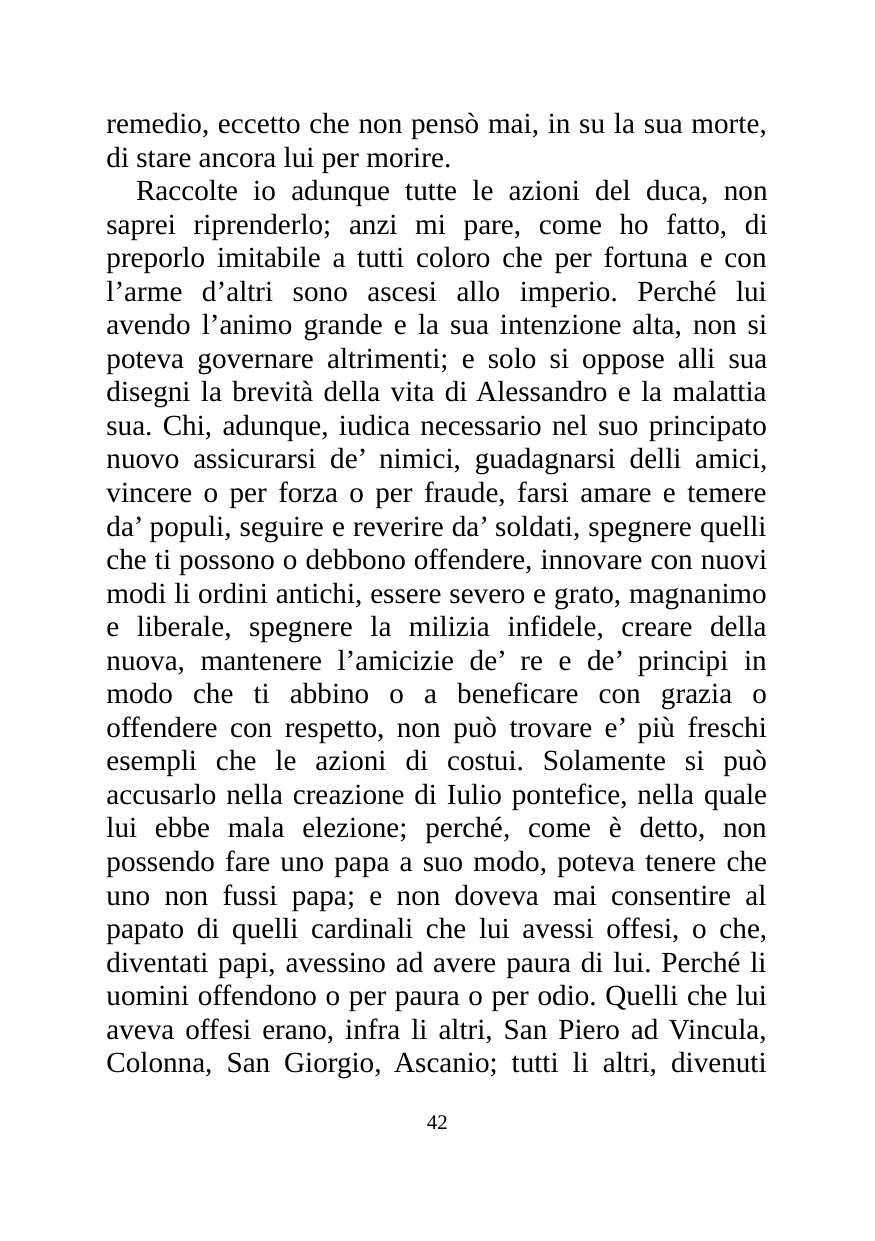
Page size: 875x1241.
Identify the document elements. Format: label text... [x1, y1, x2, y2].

text remedio, eccetto che non pensò mai, in su la sua morte, di stare ancora lui per morire. [106, 106, 768, 173]
text Raccolte io adunque tutte le azioni del duca, non saprei riprenderlo; anzi mi pare, come ho fatto, di preporlo imitabile a tutti coloro che per fortuna e con l’arme d’altri sono ascesi allo imperio. Perché lui avendo l’animo grande e la sua intenzione alta, non si poteva governare altrimenti; e solo si oppose alli sua disegni la brevità della vita di Alessandro e la malattia sua. Chi, adunque, iudica necessario nel suo principato nuovo assicurarsi de’ nimici, guadagnarsi delli amici, vincere o per forza o per fraude, farsi amare e temere da’ populi, seguire e reverire da’ soldati, spegnere quelli che ti possono o debbono offendere, innovare con nuovi modi li ordini antichi, essere severo e grato, magnanimo e liberale, spegnere la milizia infidele, creare della nuova, mantenere l’amicizie de’ re e de’ principi in modo che ti abbino o a beneficare con grazia o offendere con respetto, non può trovare e’ più freschi esempli che le azioni di costui. Solamente si può accusarlo nella creazione di Iulio pontefice, nella quale lui ebbe mala elezione; perché, come è detto, non possendo fare uno papa a suo modo, poteva tenere che uno non fussi papa; e non doveva mai consentire al papato di quelli cardinali che lui avessi offesi, o che, diventati papi, avessino ad avere paura di lui. Perché li uomini offendono o per paura o per odio. Quelli che lui aveva offesi erano, infra li altri, San Piero ad Vincula, Colonna, San Giorgio, Ascanio; tutti li altri, divenuti [106, 173, 768, 1079]
